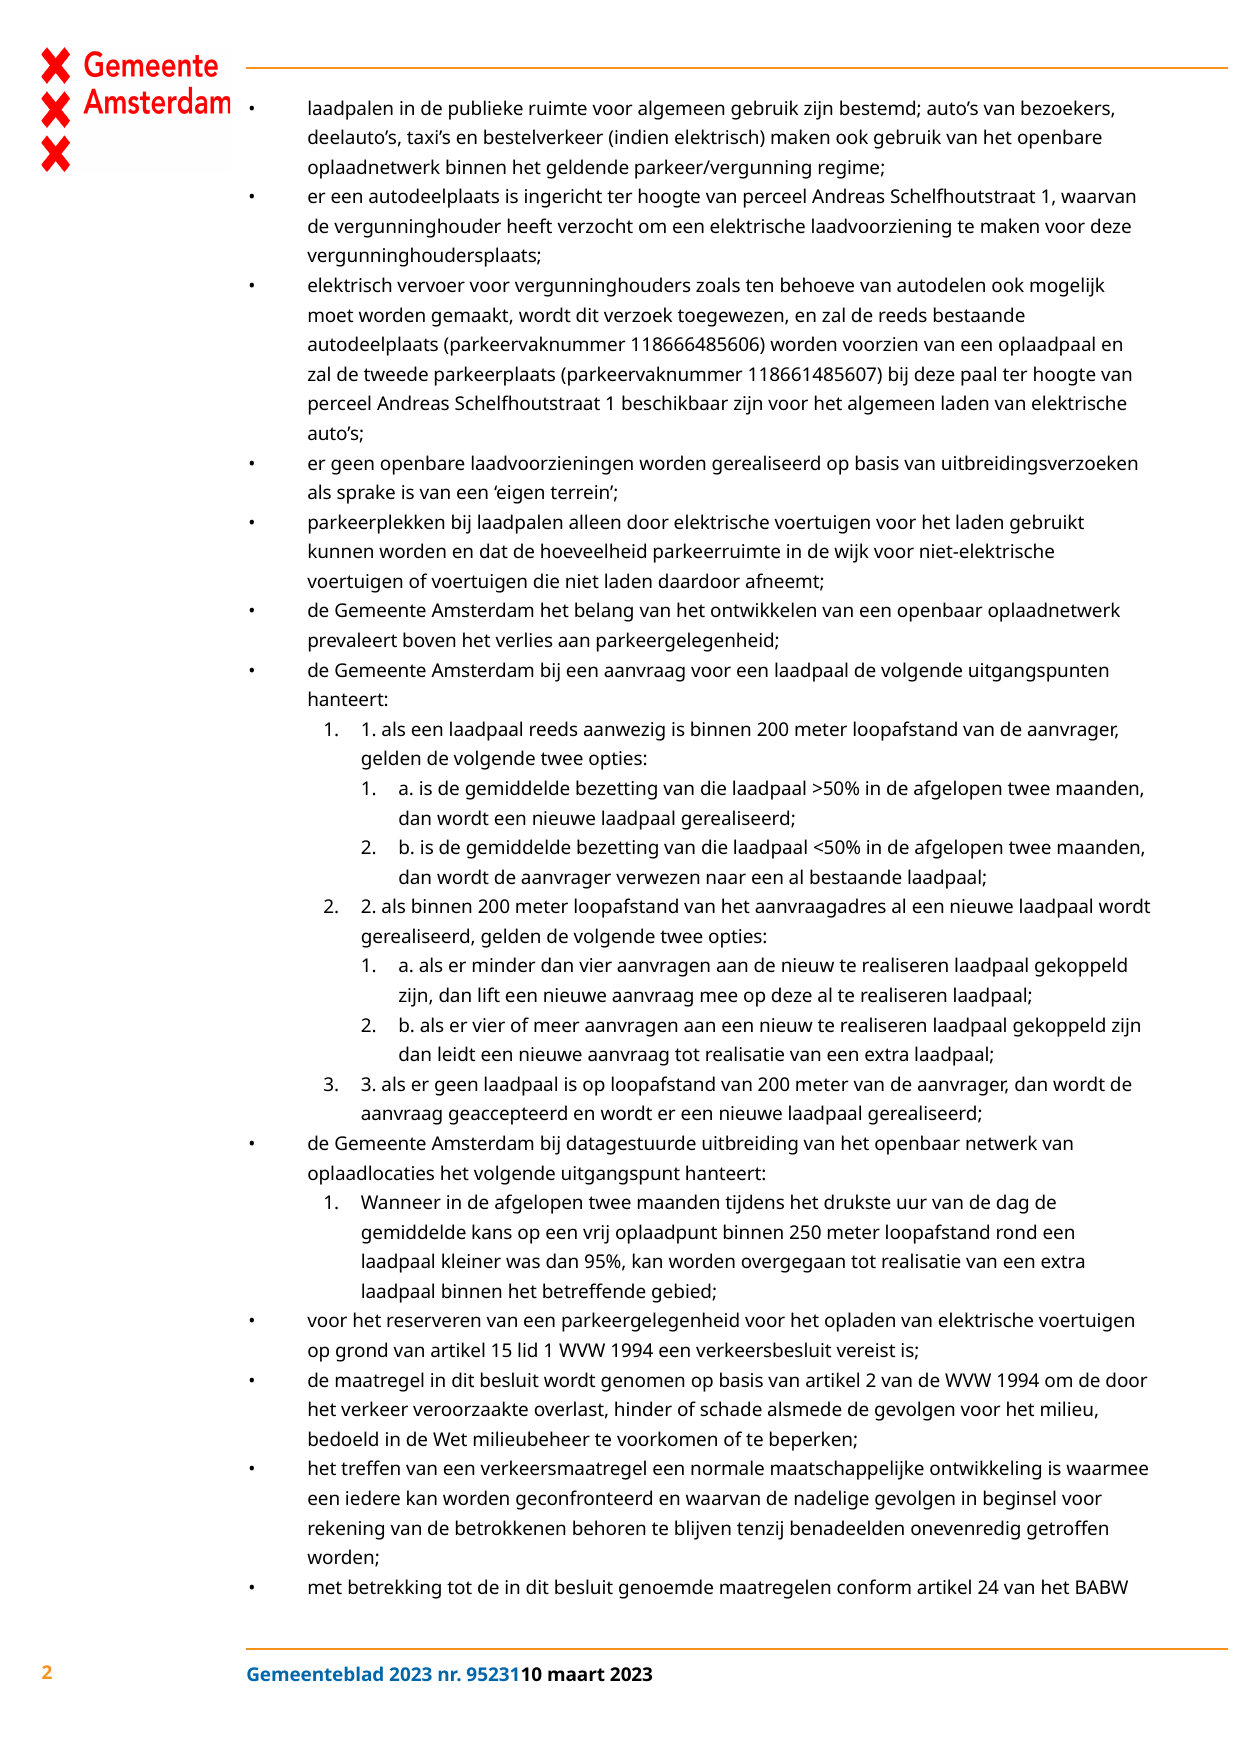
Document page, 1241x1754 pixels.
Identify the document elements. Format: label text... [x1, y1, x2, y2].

list de Gemeente Amsterdam bij een aanvraag voor een laadpaal de volgende uitgangspunten hanteert: [248, 657, 1152, 712]
list a. als er minder dan vier aanvragen aan de nieuw te realiseren laadpaal gekoppeld zijn, dan lift een nieuwe aanvraag mee op deze al te realiseren laadpaal; [361, 953, 1152, 1008]
list met betrekking tot de in dit besluit genoemde maatregelen conform artikel 24 van het BABW [248, 1574, 1152, 1600]
list laadpalen in de publieke ruimte voor algemeen gebruik zijn bestemd; auto’s van bezoekers, deelauto’s, taxi’s en bestelverkeer (indien elektrisch) maken ook gebruik van het openbare oplaadnetwerk binnen het geldende parkeer/vergunning regime; [248, 95, 1152, 180]
list b. als er vier of meer aanvragen aan een nieuw te realiseren laadpaal gekoppeld zijn dan leidt een nieuwe aanvraag tot realisatie van een extra laadpaal; [361, 1012, 1152, 1067]
list parkeerplekken bij laadpalen alleen door elektrische voertuigen voor het laden gebruikt kunnen worden en dat de hoeveelheid parkeerruimte in de wijk voor niet-elektrische voertuigen of voertuigen die niet laden daardoor afneemt; [248, 509, 1152, 594]
list de maatregel in dit besluit wordt genomen op basis van artikel 2 van de WVW 1994 om de door het verkeer veroorzaakte overlast, hinder of schade alsmede de gevolgen voor het milieu, bedoeld in de Wet milieubeheer te voorkomen of te beperken; [248, 1367, 1152, 1452]
list 3. als er geen laadpaal is op loopafstand van 200 meter van de aanvrager, dan wordt de aanvraag geaccepteerd en wordt er een nieuwe laadpaal gerealiseerd; [323, 1071, 1152, 1126]
list b. is de gemiddelde bezetting van die laadpaal <50% in de afgelopen twee maanden, dan wordt de aanvrager verwezen naar een al bestaande laadpaal; [361, 834, 1152, 890]
list a. is de gemiddelde bezetting van die laadpaal >50% in de afgelopen twee maanden, dan wordt een nieuwe laadpaal gerealiseerd; [361, 775, 1152, 831]
list 1. als een laadpaal reeds aanwezig is binnen 200 meter loopafstand van de aanvrager, gelden de volgende twee opties: [323, 716, 1152, 771]
picture [41, 47, 231, 172]
list Wanneer in de afgelopen twee maanden tijdens het drukste uur van de dag de gemiddelde kans op een vrij oplaadpunt binnen 250 meter loopafstand rond een laadpaal kleiner was dan 95%, kan worden overgegaan tot realisatie van een extra laadpaal binnen het betreffende gebied; [323, 1189, 1152, 1304]
list de Gemeente Amsterdam bij datagestuurde uitbreiding van het openbaar netwerk van oplaadlocaties het volgende uitgangspunt hanteert: [248, 1130, 1152, 1186]
list er geen openbare laadvoorzieningen worden gerealiseerd op basis van uitbreidingsverzoeken als sprake is van een ‘eigen terrein’; [248, 450, 1152, 505]
list er een autodeelplaats is ingericht ter hoogte van perceel Andreas Schelfhoutstraat 1, waarvan de vergunninghouder heeft verzocht om een elektrische laadvoorziening te maken voor deze vergunninghoudersplaats; [248, 183, 1152, 268]
list voor het reserveren van een parkeergelegenheid voor het opladen van elektrische voertuigen op grond van artikel 15 lid 1 WVW 1994 een verkeersbesluit vereist is; [248, 1308, 1152, 1363]
list het treffen van een verkeersmaatregel een normale maatschappelijke ontwikkeling is waarmee een iedere kan worden geconfronteerd en waarvan de nadelige gevolgen in beginsel voor rekening van de betrokkenen behoren te blijven tenzij benadeelden onevenredig getroffen worden; [248, 1456, 1152, 1570]
list elektrisch vervoer voor vergunninghouders zoals ten behoeve van autodelen ook mogelijk moet worden gemaakt, wordt dit verzoek toegewezen, en zal de reeds bestaande autodeelplaats (parkeervaknummer 118666485606) worden voorzien van een oplaadpaal en zal de tweede parkeerplaats (parkeervaknummer 118661485607) bij deze paal ter hoogte van perceel Andreas Schelfhoutstraat 1 beschikbaar zijn voor het algemeen laden van elektrische auto’s; [248, 272, 1152, 446]
list 2. als binnen 200 meter loopafstand van het aanvraagadres al een nieuwe laadpaal wordt gerealiseerd, gelden de volgende twee opties: [323, 893, 1152, 949]
list de Gemeente Amsterdam het belang van het ontwikkelen van een openbaar oplaadnetwerk prevaleert boven het verlies aan parkeergelegenheid; [248, 598, 1152, 653]
